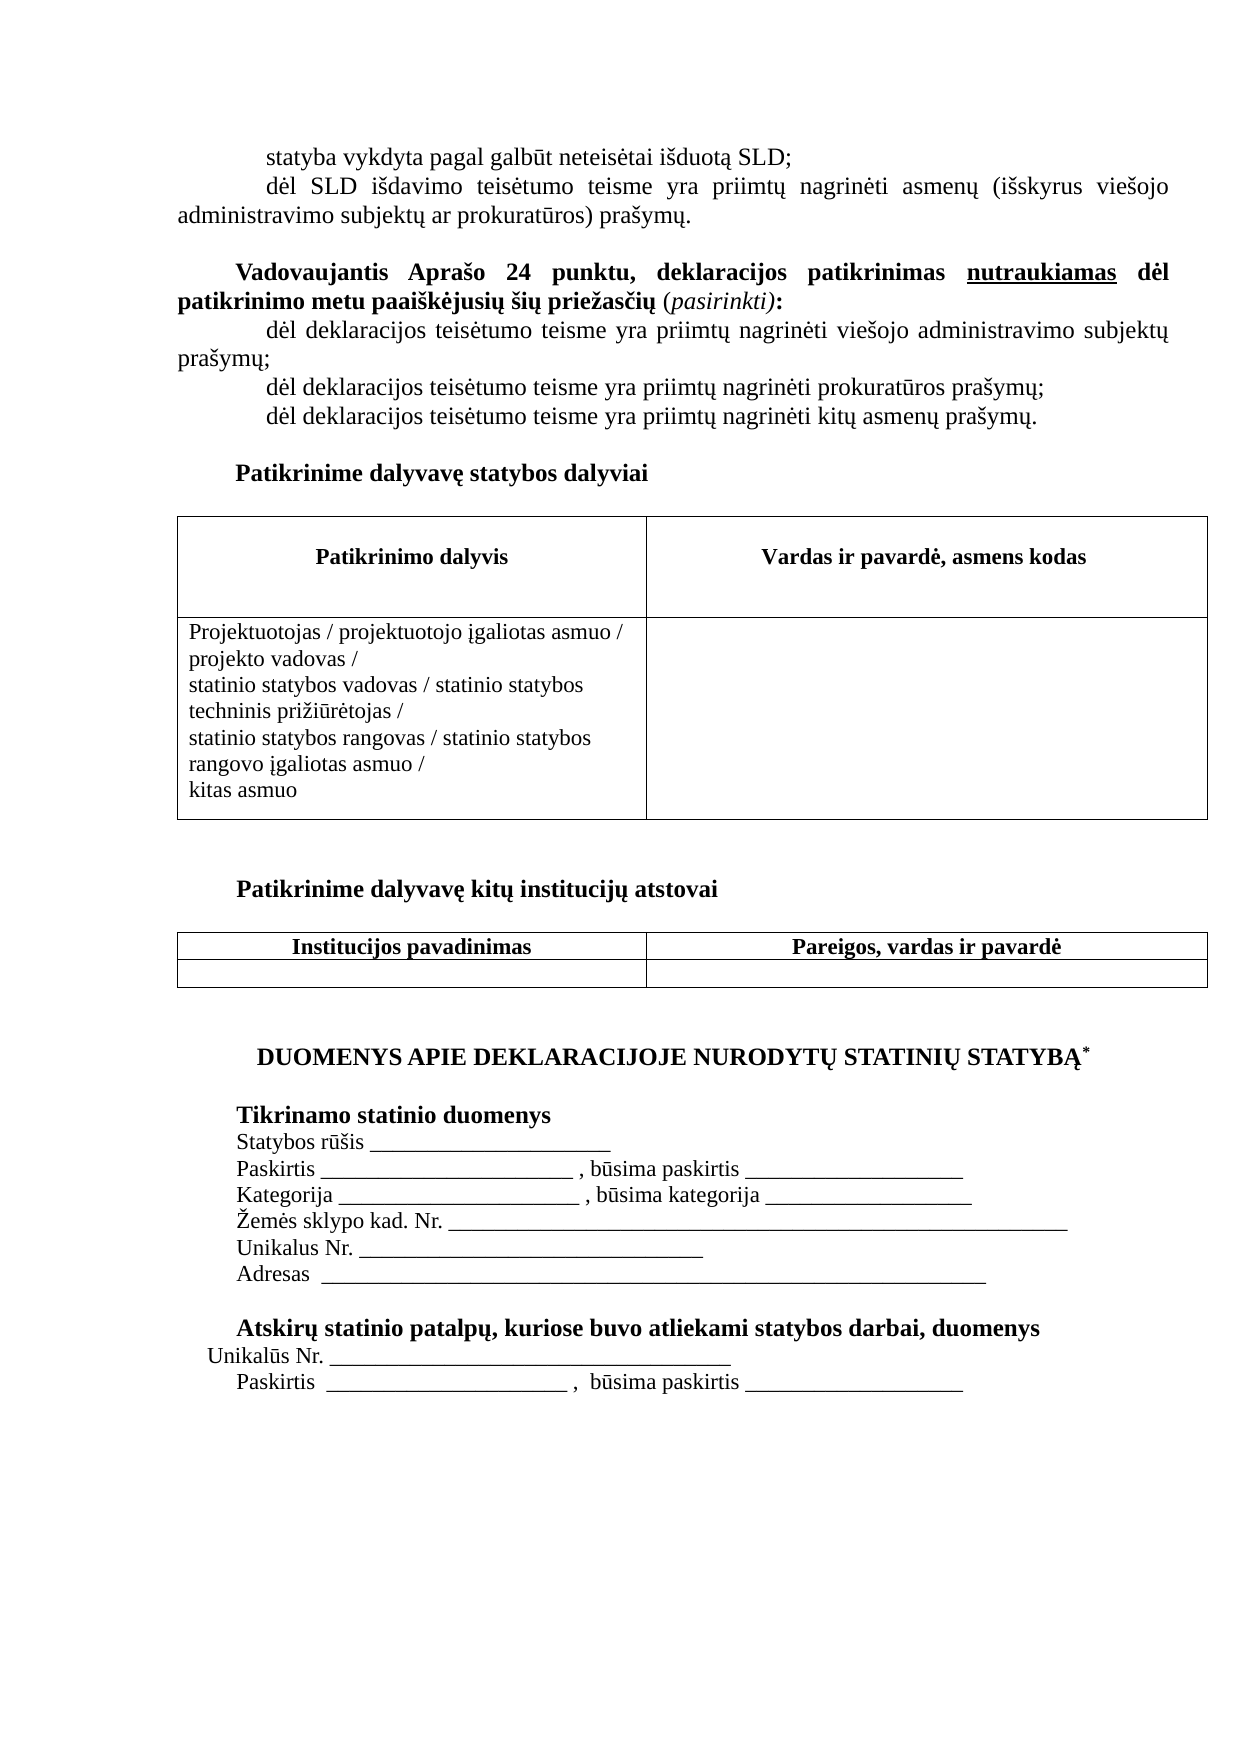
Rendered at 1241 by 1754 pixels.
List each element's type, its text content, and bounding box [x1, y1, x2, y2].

table_cell [178, 960, 646, 987]
table_cell [647, 960, 1207, 987]
table_header Vardas ir pavardė, asmens kodas [647, 517, 1207, 617]
text Patikrinime dalyvavę kitų institucijų atstovai [177, 874, 1169, 903]
text  dėl deklaracijos teisėtumo teisme yra priimtų nagrinėti viešojo administravimo subjektų prašymų; [177, 315, 1169, 372]
table_header Pareigos, vardas ir pavardė [647, 933, 1207, 959]
text Atskirų statinio patalpų, kuriose buvo atliekami statybos darbai, duomenys Unikalūs Nr. ___________________________________ [177, 1313, 1169, 1368]
text  statyba vykdyta pagal galbūt neteisėtai išduotą SLD; [177, 142, 1169, 171]
text Unikalus Nr. ______________________________ [177, 1234, 1169, 1260]
text Tikrinamo statinio duomenys [177, 1100, 1169, 1128]
text  dėl deklaracijos teisėtumo teisme yra priimtų nagrinėti kitų asmenų prašymų. [177, 401, 1169, 430]
text Statybos rūšis _____________________ [177, 1128, 1169, 1155]
table_header Patikrinimo dalyvis [178, 517, 646, 617]
text Žemės sklypo kad. Nr. ______________________________________________________ [177, 1207, 1169, 1234]
text  dėl SLD išdavimo teisėtumo teisme yra priimtų nagrinėti asmenų (išskyrus viešojo administravimo subjektų ar prokuratūros) prašymų. [177, 171, 1169, 228]
text Paskirtis _____________________ , būsima paskirtis ___________________ [177, 1368, 1169, 1394]
text Paskirtis ______________________ , būsima paskirtis ___________________ [177, 1155, 1169, 1181]
table_cell [647, 618, 1207, 819]
text Adresas __________________________________________________________ [177, 1260, 1169, 1287]
table_cell Projektuotojas / projektuotojo įgaliotas asmuo / projekto vadovas / statinio statybos vadovas / statinio statybos techninis prižiūrėtojas / statinio statybos rangovas / statinio statybos rangovo įgaliotas asmuo / kitas asmuo [178, 618, 646, 819]
text Duomenys apie Deklaracijoje nurodytų statinių statybą* [177, 1042, 1169, 1071]
table_header Institucijos pavadinimas [178, 933, 646, 959]
text Patikrinime dalyvavę statybos dalyviai [177, 458, 1169, 487]
text  dėl deklaracijos teisėtumo teisme yra priimtų nagrinėti prokuratūros prašymų; [177, 372, 1169, 401]
text Kategorija _____________________ , būsima kategorija __________________ [177, 1181, 1169, 1207]
text Vadovaujantis Aprašo 24 punktu, deklaracijos patikrinimas nutraukiamas dėl patikrinimo metu paaiškėjusių šių priežasčių (pasirinkti): [177, 257, 1169, 315]
